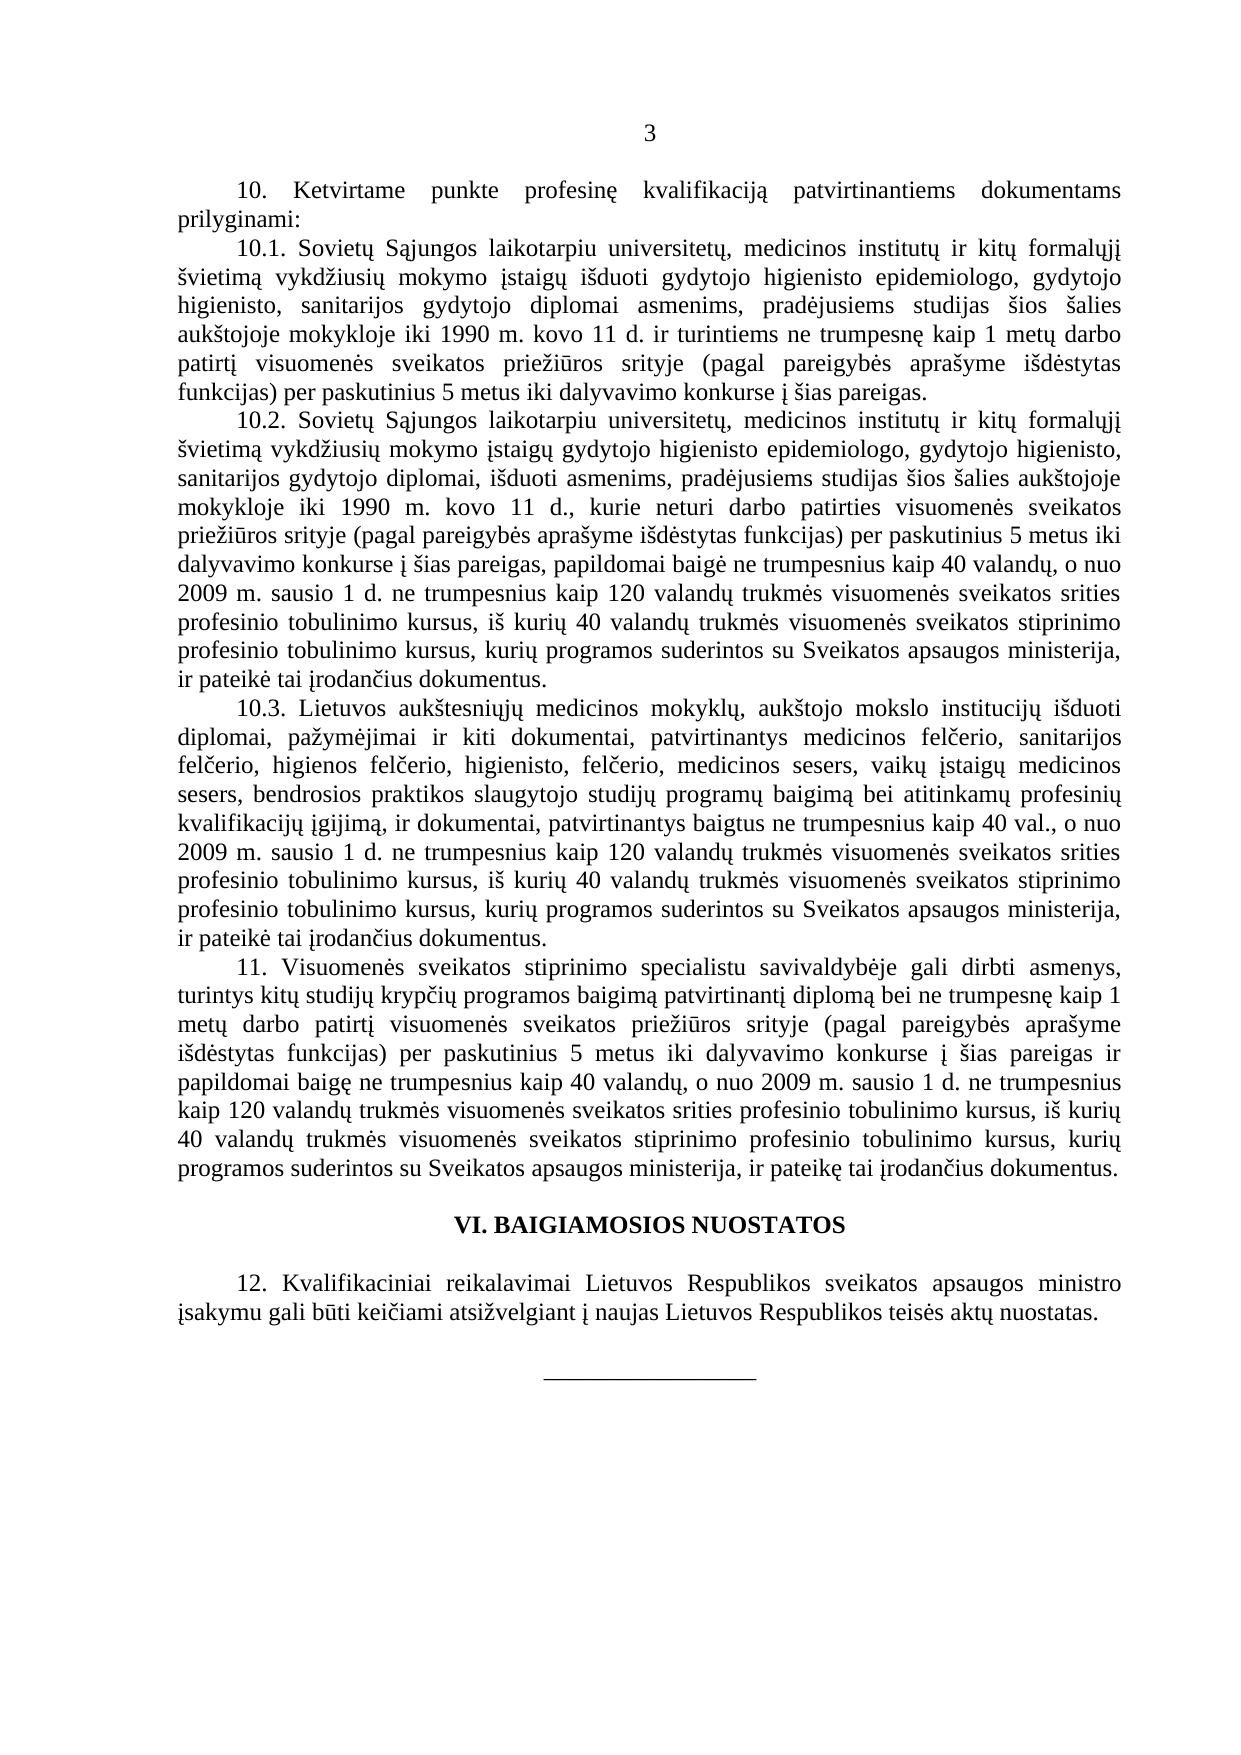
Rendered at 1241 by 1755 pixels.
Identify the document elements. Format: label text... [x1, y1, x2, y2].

text VI. BAIGIAMOSIOS NUOSTATOS [177, 1211, 1122, 1239]
text 10.3. Lietuvos aukštesniųjų medicinos mokyklų, aukštojo mokslo institucijų išduoti diplomai, pažymėjimai ir kiti dokumentai, patvirtinantys medicinos felčerio, sanitarijos felčerio, higienos felčerio, higienisto, felčerio, medicinos sesers, vaikų įstaigų medicinos sesers, bendrosios praktikos slaugytojo studijų programų baigimą bei atitinkamų profesinių kvalifikacijų įgijimą, ir dokumentai, patvirtinantys baigtus ne trumpesnius kaip 40 val., o nuo 2009 m. sausio 1 d. ne trumpesnius kaip 120 valandų trukmės visuomenės sveikatos srities profesinio tobulinimo kursus, iš kurių 40 valandų trukmės visuomenės sveikatos stiprinimo profesinio tobulinimo kursus, kurių programos suderintos su Sveikatos apsaugos ministerija, ir pateikė tai įrodančius dokumentus. [177, 693, 1122, 952]
text 10.1. Sovietų Sąjungos laikotarpiu universitetų, medicinos institutų ir kitų formalųjį švietimą vykdžiusių mokymo įstaigų išduoti gydytojo higienisto epidemiologo, gydytojo higienisto, sanitarijos gydytojo diplomai asmenims, pradėjusiems studijas šios šalies aukštojoje mokykloje iki 1990 m. kovo 11 d. ir turintiems ne trumpesnę kaip 1 metų darbo patirtį visuomenės sveikatos priežiūros srityje (pagal pareigybės aprašyme išdėstytas funkcijas) per paskutinius 5 metus iki dalyvavimo konkurse į šias pareigas. [177, 233, 1122, 406]
text _________________ [177, 1354, 1122, 1383]
text 10.2. Sovietų Sąjungos laikotarpiu universitetų, medicinos institutų ir kitų formalųjį švietimą vykdžiusių mokymo įstaigų gydytojo higienisto epidemiologo, gydytojo higienisto, sanitarijos gydytojo diplomai, išduoti asmenims, pradėjusiems studijas šios šalies aukštojoje mokykloje iki 1990 m. kovo 11 d., kurie neturi darbo patirties visuomenės sveikatos priežiūros srityje (pagal pareigybės aprašyme išdėstytas funkcijas) per paskutinius 5 metus iki dalyvavimo konkurse į šias pareigas, papildomai baigė ne trumpesnius kaip 40 valandų, o nuo 2009 m. sausio 1 d. ne trumpesnius kaip 120 valandų trukmės visuomenės sveikatos srities profesinio tobulinimo kursus, iš kurių 40 valandų trukmės visuomenės sveikatos stiprinimo profesinio tobulinimo kursus, kurių programos suderintos su Sveikatos apsaugos ministerija, ir pateikė tai įrodančius dokumentus. [177, 406, 1122, 693]
text 11. Visuomenės sveikatos stiprinimo specialistu savivaldybėje gali dirbti asmenys, turintys kitų studijų krypčių programos baigimą patvirtinantį diplomą bei ne trumpesnę kaip 1 metų darbo patirtį visuomenės sveikatos priežiūros srityje (pagal pareigybės aprašyme išdėstytas funkcijas) per paskutinius 5 metus iki dalyvavimo konkurse į šias pareigas ir papildomai baigę ne trumpesnius kaip 40 valandų, o nuo 2009 m. sausio 1 d. ne trumpesnius kaip 120 valandų trukmės visuomenės sveikatos srities profesinio tobulinimo kursus, iš kurių 40 valandų trukmės visuomenės sveikatos stiprinimo profesinio tobulinimo kursus, kurių programos suderintos su Sveikatos apsaugos ministerija, ir pateikę tai įrodančius dokumentus. [177, 952, 1122, 1182]
text 12. Kvalifikaciniai reikalavimai Lietuvos Respublikos sveikatos apsaugos ministro įsakymu gali būti keičiami atsižvelgiant į naujas Lietuvos Respublikos teisės aktų nuostatas. [177, 1268, 1122, 1326]
text 10. Ketvirtame punkte profesinę kvalifikaciją patvirtinantiems dokumentams prilyginami: [177, 176, 1122, 233]
